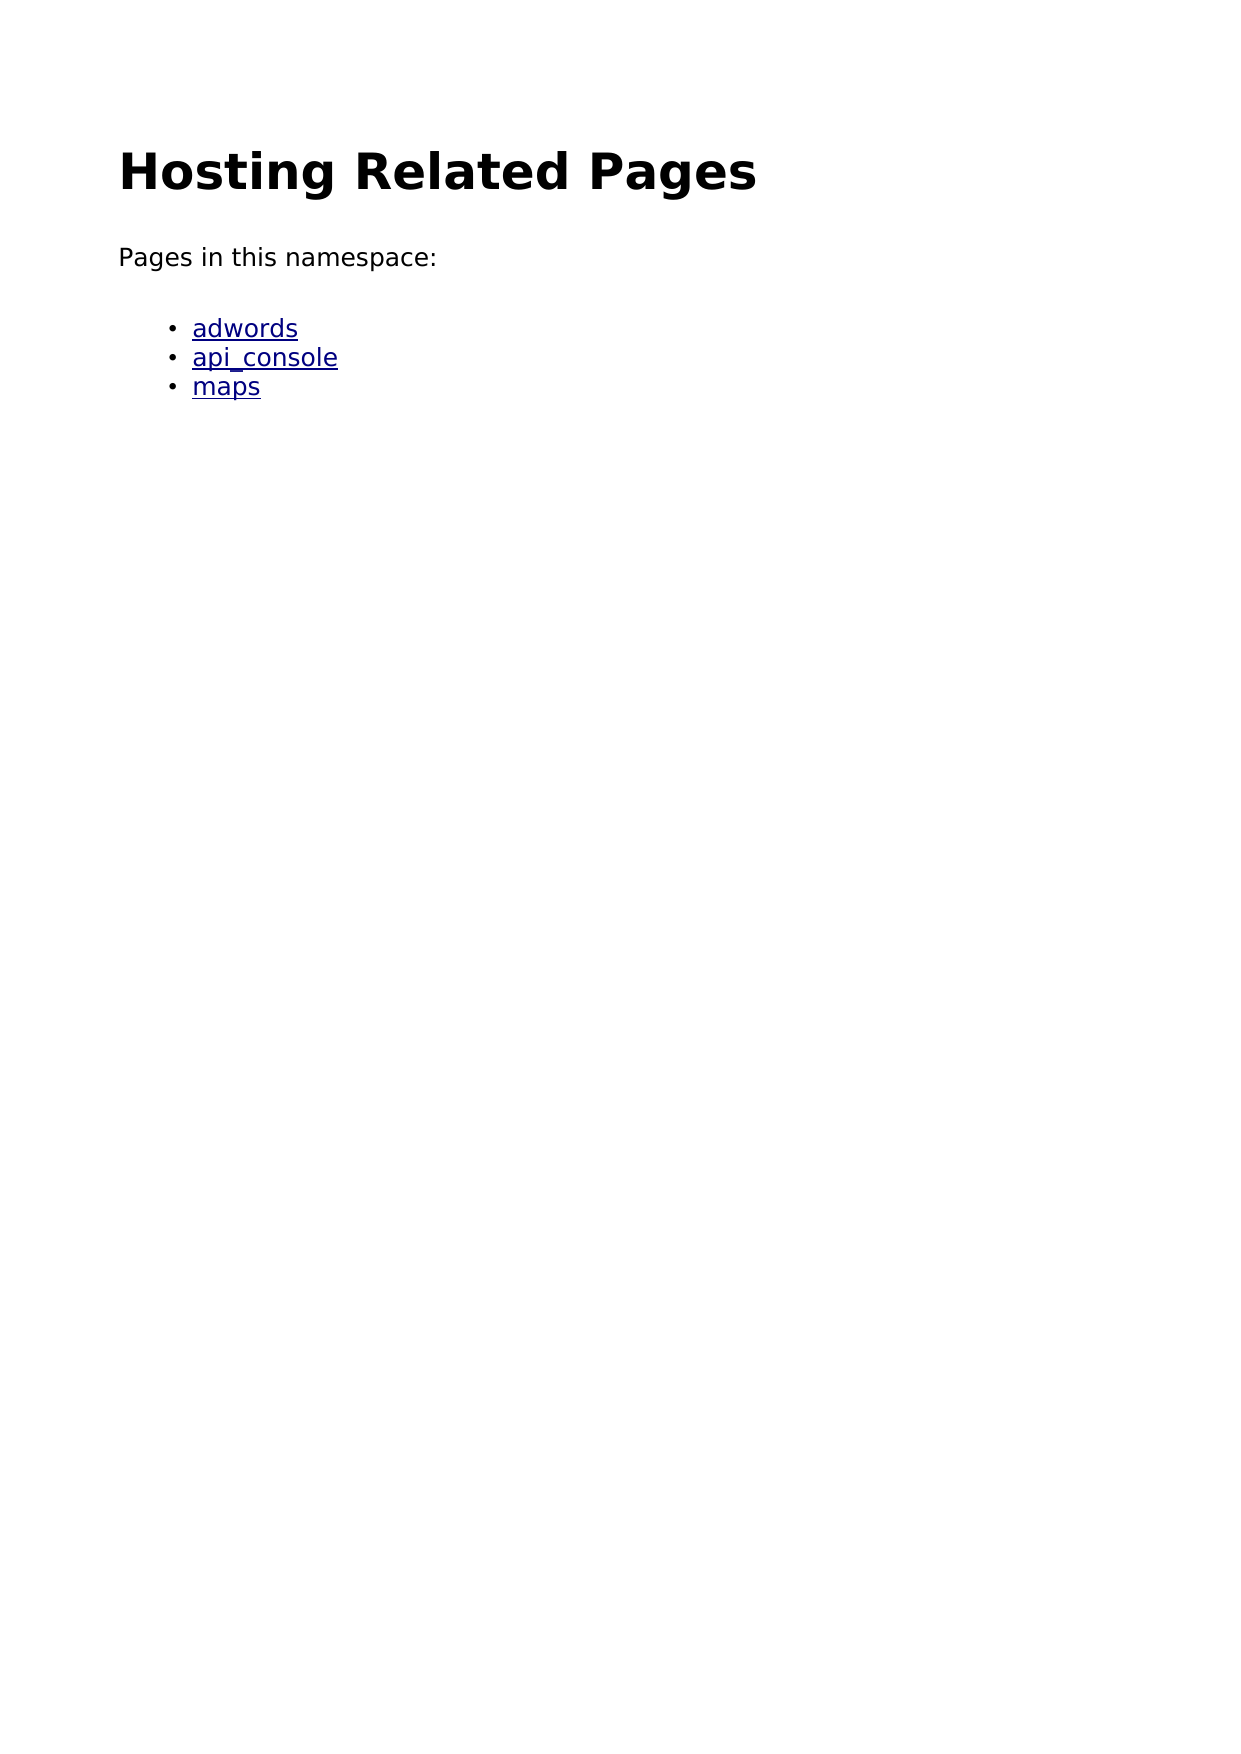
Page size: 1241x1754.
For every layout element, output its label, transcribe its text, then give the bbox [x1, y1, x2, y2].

subtitle Hosting Related Pages [118, 143, 1122, 201]
list maps [177, 372, 1122, 402]
list api_console [177, 343, 1122, 372]
list adwords [177, 314, 1122, 343]
text Pages in this namespace: [118, 214, 1122, 272]
